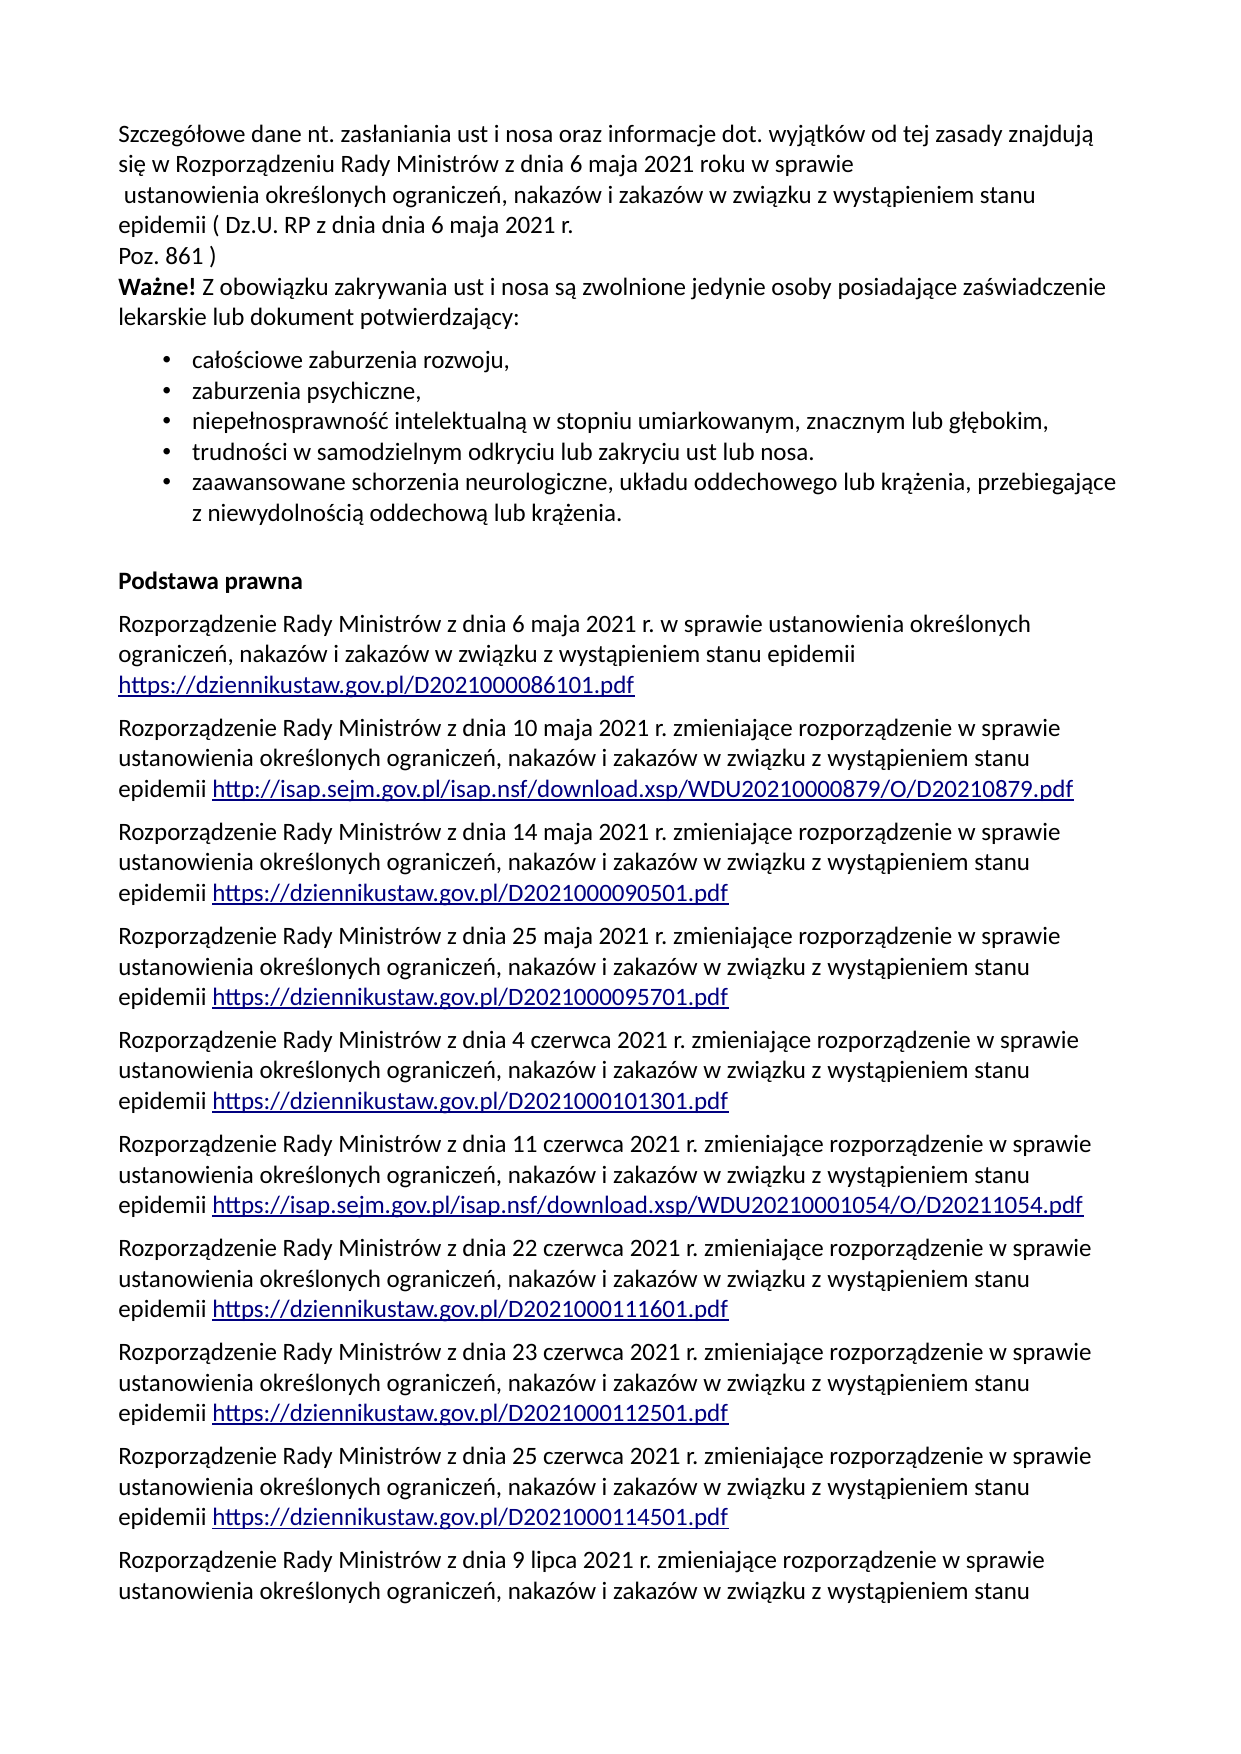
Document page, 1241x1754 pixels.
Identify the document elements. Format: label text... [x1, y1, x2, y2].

text Rozporządzenie Rady Ministrów z dnia 4 czerwca 2021 r. zmieniające rozporządzenie w sprawie ustanowienia określonych ograniczeń, nakazów i zakazów w związku z wystąpieniem stanu epidemii https://dziennikustaw.gov.pl/D2021000101301.pdf [118, 1024, 1122, 1116]
text Rozporządzenie Rady Ministrów z dnia 9 lipca 2021 r. zmieniające rozporządzenie w sprawie ustanowienia określonych ograniczeń, nakazów i zakazów w związku z wystąpieniem stanu [118, 1544, 1122, 1606]
text Szczegółowe dane nt. zasłaniania ust i nosa oraz informacje dot. wyjątków od tej zasady znajdują się w Rozporządzeniu Rady Ministrów z dnia 6 maja 2021 roku w sprawie ustanowienia określonych ograniczeń, nakazów i zakazów w związku z wystąpieniem stanu epidemii ( Dz.U. RP z dnia dnia 6 maja 2021 r. Poz. 861 ) Ważne! Z obowiązku zakrywania ust i nosa są zwolnione jedynie osoby posiadające zaświadczenie lekarskie lub dokument potwierdzający: [118, 118, 1122, 332]
text Rozporządzenie Rady Ministrów z dnia 11 czerwca 2021 r. zmieniające rozporządzenie w sprawie ustanowienia określonych ograniczeń, nakazów i zakazów w związku z wystąpieniem stanu epidemii https://isap.sejm.gov.pl/isap.nsf/download.xsp/WDU20210001054/O/D20211054.pdf [118, 1128, 1122, 1220]
text Rozporządzenie Rady Ministrów z dnia 25 czerwca 2021 r. zmieniające rozporządzenie w sprawie ustanowienia określonych ograniczeń, nakazów i zakazów w związku z wystąpieniem stanu epidemii https://dziennikustaw.gov.pl/D2021000114501.pdf [118, 1440, 1122, 1532]
text Rozporządzenie Rady Ministrów z dnia 6 maja 2021 r. w sprawie ustanowienia określonych ograniczeń, nakazów i zakazów w związku z wystąpieniem stanu epidemii https://dziennikustaw.gov.pl/D2021000086101.pdf [118, 608, 1122, 699]
list zaawansowane schorzenia neurologiczne, układu oddechowego lub krążenia, przebiegające z niewydolnością oddechową lub krążenia. [162, 466, 1122, 527]
text Rozporządzenie Rady Ministrów z dnia 25 maja 2021 r. zmieniające rozporządzenie w sprawie ustanowienia określonych ograniczeń, nakazów i zakazów w związku z wystąpieniem stanu epidemii https://dziennikustaw.gov.pl/D2021000095701.pdf [118, 920, 1122, 1012]
text Rozporządzenie Rady Ministrów z dnia 14 maja 2021 r. zmieniające rozporządzenie w sprawie ustanowienia określonych ograniczeń, nakazów i zakazów w związku z wystąpieniem stanu epidemii https://dziennikustaw.gov.pl/D2021000090501.pdf [118, 816, 1122, 908]
subtitle Podstawa prawna [118, 565, 1122, 595]
list niepełnosprawność intelektualną w stopniu umiarkowanym, znacznym lub głębokim, [162, 405, 1122, 436]
list trudności w samodzielnym odkryciu lub zakryciu ust lub nosa. [162, 436, 1122, 466]
list całościowe zaburzenia rozwoju, [162, 344, 1122, 375]
list zaburzenia psychiczne, [162, 375, 1122, 405]
text Rozporządzenie Rady Ministrów z dnia 23 czerwca 2021 r. zmieniające rozporządzenie w sprawie ustanowienia określonych ograniczeń, nakazów i zakazów w związku z wystąpieniem stanu epidemii https://dziennikustaw.gov.pl/D2021000112501.pdf [118, 1336, 1122, 1428]
text Rozporządzenie Rady Ministrów z dnia 22 czerwca 2021 r. zmieniające rozporządzenie w sprawie ustanowienia określonych ograniczeń, nakazów i zakazów w związku z wystąpieniem stanu epidemii https://dziennikustaw.gov.pl/D2021000111601.pdf [118, 1232, 1122, 1324]
text Rozporządzenie Rady Ministrów z dnia 10 maja 2021 r. zmieniające rozporządzenie w sprawie ustanowienia określonych ograniczeń, nakazów i zakazów w związku z wystąpieniem stanu epidemii http://isap.sejm.gov.pl/isap.nsf/download.xsp/WDU20210000879/O/D20210879.pdf [118, 712, 1122, 803]
